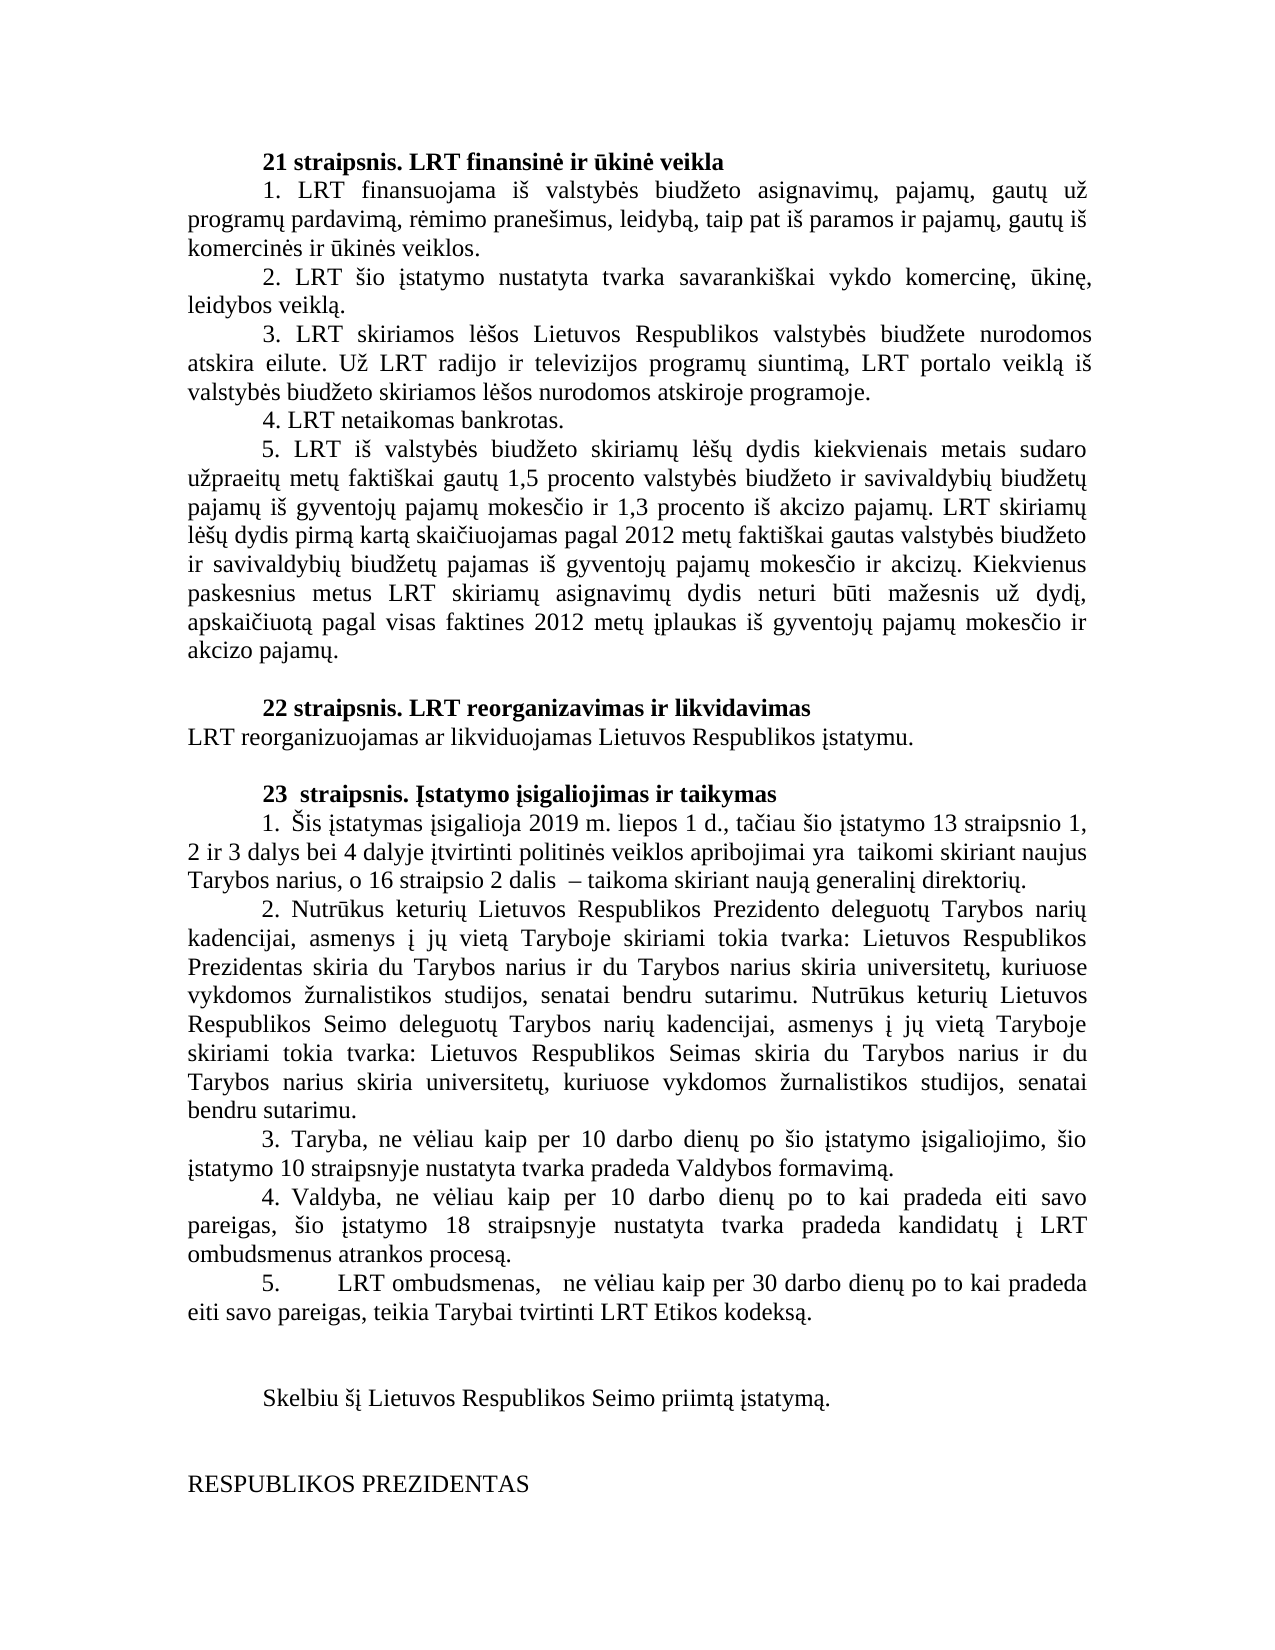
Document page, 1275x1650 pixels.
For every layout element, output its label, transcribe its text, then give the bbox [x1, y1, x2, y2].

text RESPUBLIKOS PREZIDENTAS [187, 1469, 1087, 1498]
text 1. Šis įstatymas įsigalioja 2019 m. liepos 1 d., tačiau šio įstatymo 13 straipsnio 1, 2 ir 3 dalys bei 4 dalyje įtvirtinti politinės veiklos apribojimai yra taikomi skiriant naujus Tarybos narius, o 16 straipsio 2 dalis – taikoma skiriant naują generalinį direktorių. [187, 808, 1087, 894]
text 1. LRT finansuojama iš valstybės biudžeto asignavimų, pajamų, gautų už programų pardavimą, rėmimo pranešimus, leidybą, taip pat iš paramos ir pajamų, gautų iš komercinės ir ūkinės veiklos. [187, 176, 1087, 262]
text 21 straipsnis. LRT finansinė ir ūkinė veikla [187, 147, 1093, 176]
text 5. LRT ombudsmenas, ne vėliau kaip per 30 darbo dienų po to kai pradeda eiti savo pareigas, teikia Tarybai tvirtinti LRT Etikos kodeksą. [187, 1268, 1087, 1326]
text Skelbiu šį Lietuvos Respublikos Seimo priimtą įstatymą. [187, 1383, 1087, 1412]
text 3. Taryba, ne vėliau kaip per 10 darbo dienų po šio įstatymo įsigaliojimo, šio įstatymo 10 straipsnyje nustatyta tvarka pradeda Valdybos formavimą. [187, 1124, 1087, 1182]
text 22 straipsnis. LRT reorganizavimas ir likvidavimas [187, 693, 1093, 722]
text LRT reorganizuojamas ar likviduojamas Lietuvos Respublikos įstatymu. [187, 722, 1087, 751]
text 4. LRT netaikomas bankrotas. [187, 406, 1093, 434]
text 2. LRT šio įstatymo nustatyta tvarka savarankiškai vykdo komercinę, ūkinę, leidybos veiklą. [187, 262, 1093, 319]
text 23 straipsnis. Įstatymo įsigaliojimas ir taikymas [262, 779, 1087, 808]
text 3. LRT skiriamos lėšos Lietuvos Respublikos valstybės biudžete nurodomos atskira eilute. Už LRT radijo ir televizijos programų siuntimą, LRT portalo veiklą iš valstybės biudžeto skiriamos lėšos nurodomos atskiroje programoje. [187, 319, 1093, 406]
text 5. LRT iš valstybės biudžeto skiriamų lėšų dydis kiekvienais metais sudaro užpraeitų metų faktiškai gautų 1,5 procento valstybės biudžeto ir savivaldybių biudžetų pajamų iš gyventojų pajamų mokesčio ir 1,3 procento iš akcizo pajamų. LRT skiriamų lėšų dydis pirmą kartą skaičiuojamas pagal 2012 metų faktiškai gautas valstybės biudžeto ir savivaldybių biudžetų pajamas iš gyventojų pajamų mokesčio ir akcizų. Kiekvienus paskesnius metus LRT skiriamų asignavimų dydis neturi būti mažesnis už dydį, apskaičiuotą pagal visas faktines 2012 metų įplaukas iš gyventojų pajamų mokesčio ir akcizo pajamų. [187, 434, 1087, 664]
text 2. Nutrūkus keturių Lietuvos Respublikos Prezidento deleguotų Tarybos narių kadencijai, asmenys į jų vietą Taryboje skiriami tokia tvarka: Lietuvos Respublikos Prezidentas skiria du Tarybos narius ir du Tarybos narius skiria universitetų, kuriuose vykdomos žurnalistikos studijos, senatai bendru sutarimu. Nutrūkus keturių Lietuvos Respublikos Seimo deleguotų Tarybos narių kadencijai, asmenys į jų vietą Taryboje skiriami tokia tvarka: Lietuvos Respublikos Seimas skiria du Tarybos narius ir du Tarybos narius skiria universitetų, kuriuose vykdomos žurnalistikos studijos, senatai bendru sutarimu. [187, 894, 1087, 1124]
text 4. Valdyba, ne vėliau kaip per 10 darbo dienų po to kai pradeda eiti savo pareigas, šio įstatymo 18 straipsnyje nustatyta tvarka pradeda kandidatų į LRT ombudsmenus atrankos procesą. [187, 1182, 1087, 1268]
